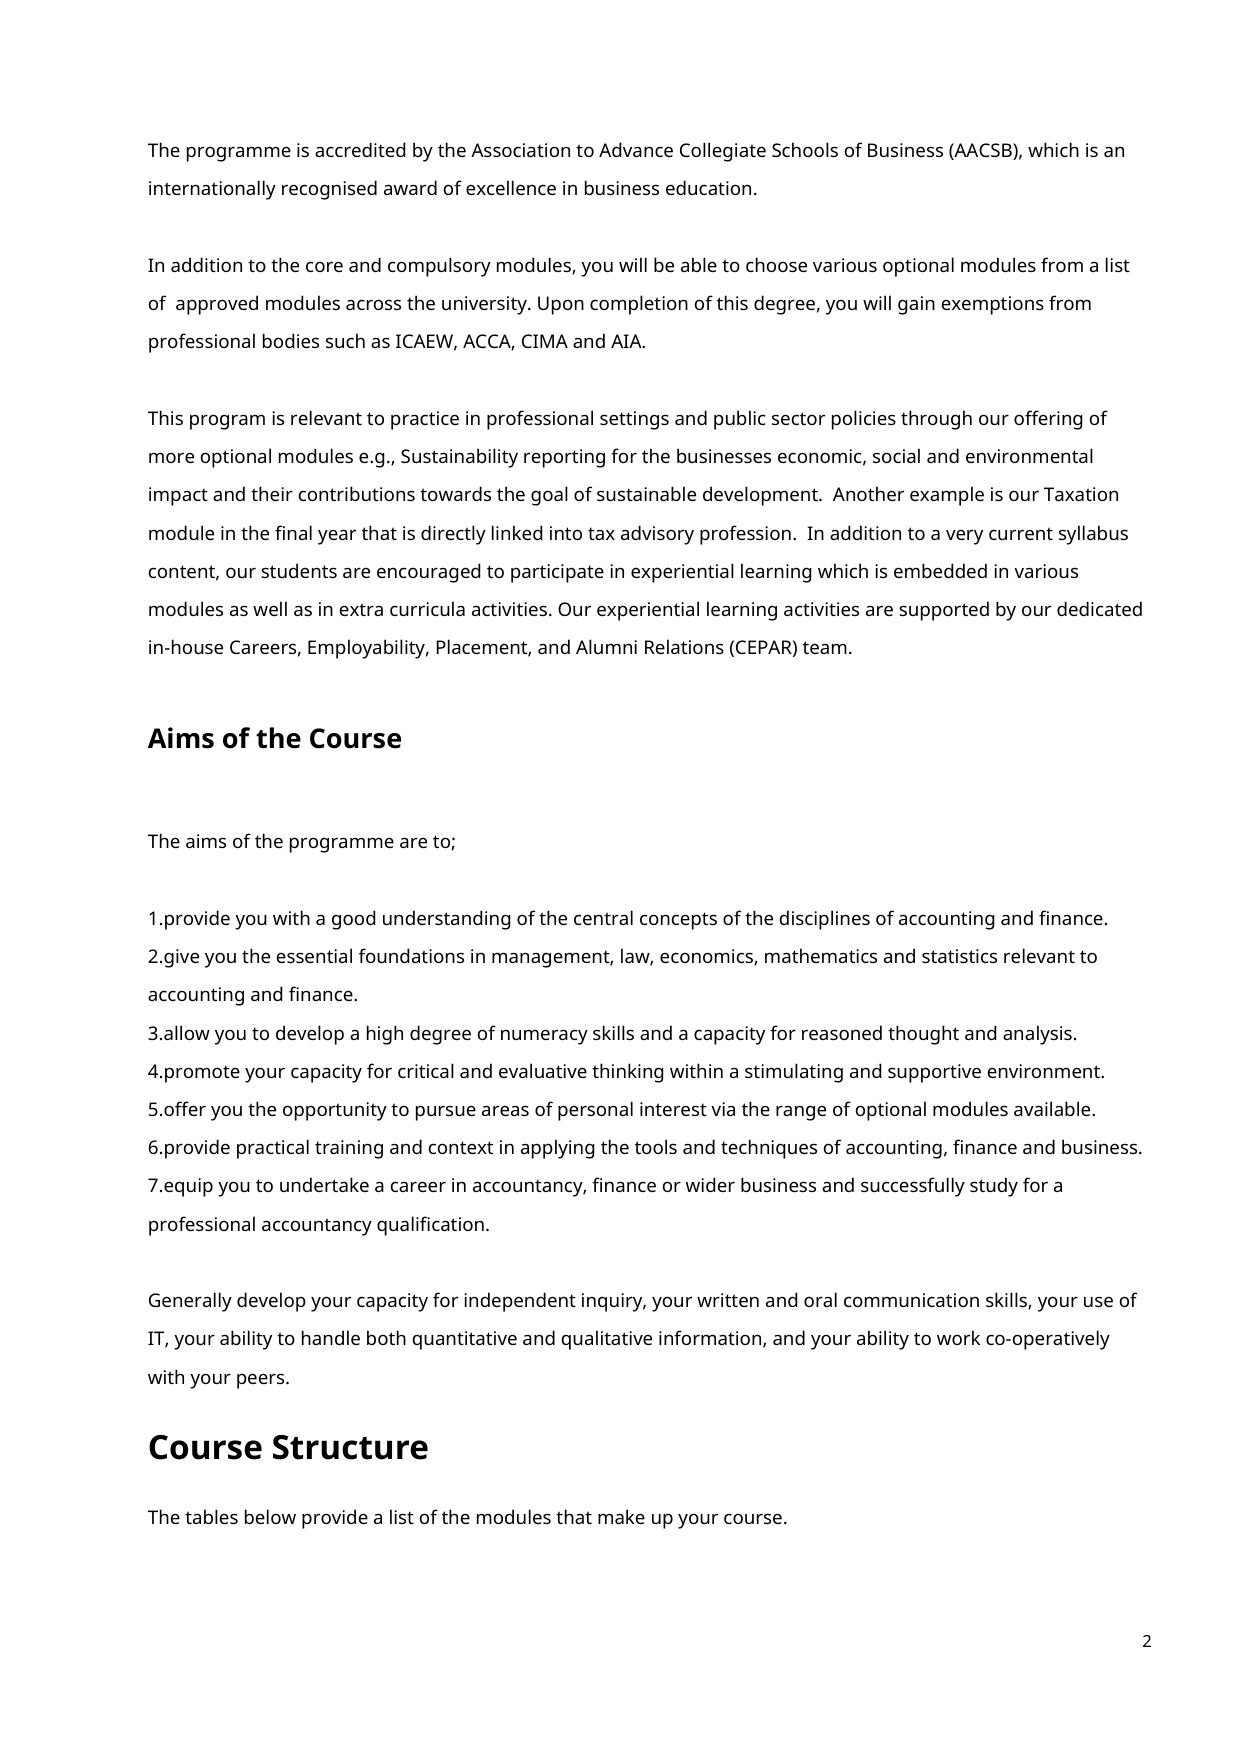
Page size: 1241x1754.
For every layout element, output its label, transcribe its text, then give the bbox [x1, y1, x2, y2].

text The tables below provide a list of the modules that make up your course. [148, 1505, 1152, 1530]
subtitle Aims of the Course [148, 719, 1152, 756]
subtitle Course Structure [148, 1424, 1152, 1469]
text The programme is accredited by the Association to Advance Collegiate Schools of Business (AACSB), which is an internationally recognised award of excellence in business education. In addition to the core and compulsory modules, you will be able to choose various optional modules from a list of approved modules across the university. Upon completion of this degree, you will gain exemptions from professional bodies such as ICAEW, ACCA, CIMA and AIA. This program is relevant to practice in professional settings and public sector policies through our offering of more optional modules e.g., Sustainability reporting for the businesses economic, social and environmental impact and their contributions towards the goal of sustainable development. Another example is our Taxation module in the final year that is directly linked into tax advisory profession. In addition to a very current syllabus content, our students are encouraged to participate in experiential learning which is embedded in various modules as well as in extra curricula activities. Our experiential learning activities are supported by our dedicated in-house Careers, Employability, Placement, and Alumni Relations (CEPAR) team. [148, 99, 1145, 660]
text The aims of the programme are to; 1.provide you with a good understanding of the central concepts of the disciplines of accounting and finance. 2.give you the essential foundations in management, law, economics, mathematics and statistics relevant to accounting and finance. 3.allow you to develop a high degree of numeracy skills and a capacity for reasoned thought and analysis. 4.promote your capacity for critical and evaluative thinking within a stimulating and supportive environment. 5.offer you the opportunity to pursue areas of personal interest via the range of optional modules available. 6.provide practical training and context in applying the tools and techniques of accounting, finance and business. 7.equip you to undertake a career in accountancy, finance or wider business and successfully study for a professional accountancy qualification. Generally develop your capacity for independent inquiry, your written and oral communication skills, your use of IT, your ability to handle both quantitative and qualitative information, and your ability to work co-operatively with your peers. [148, 829, 1152, 1389]
